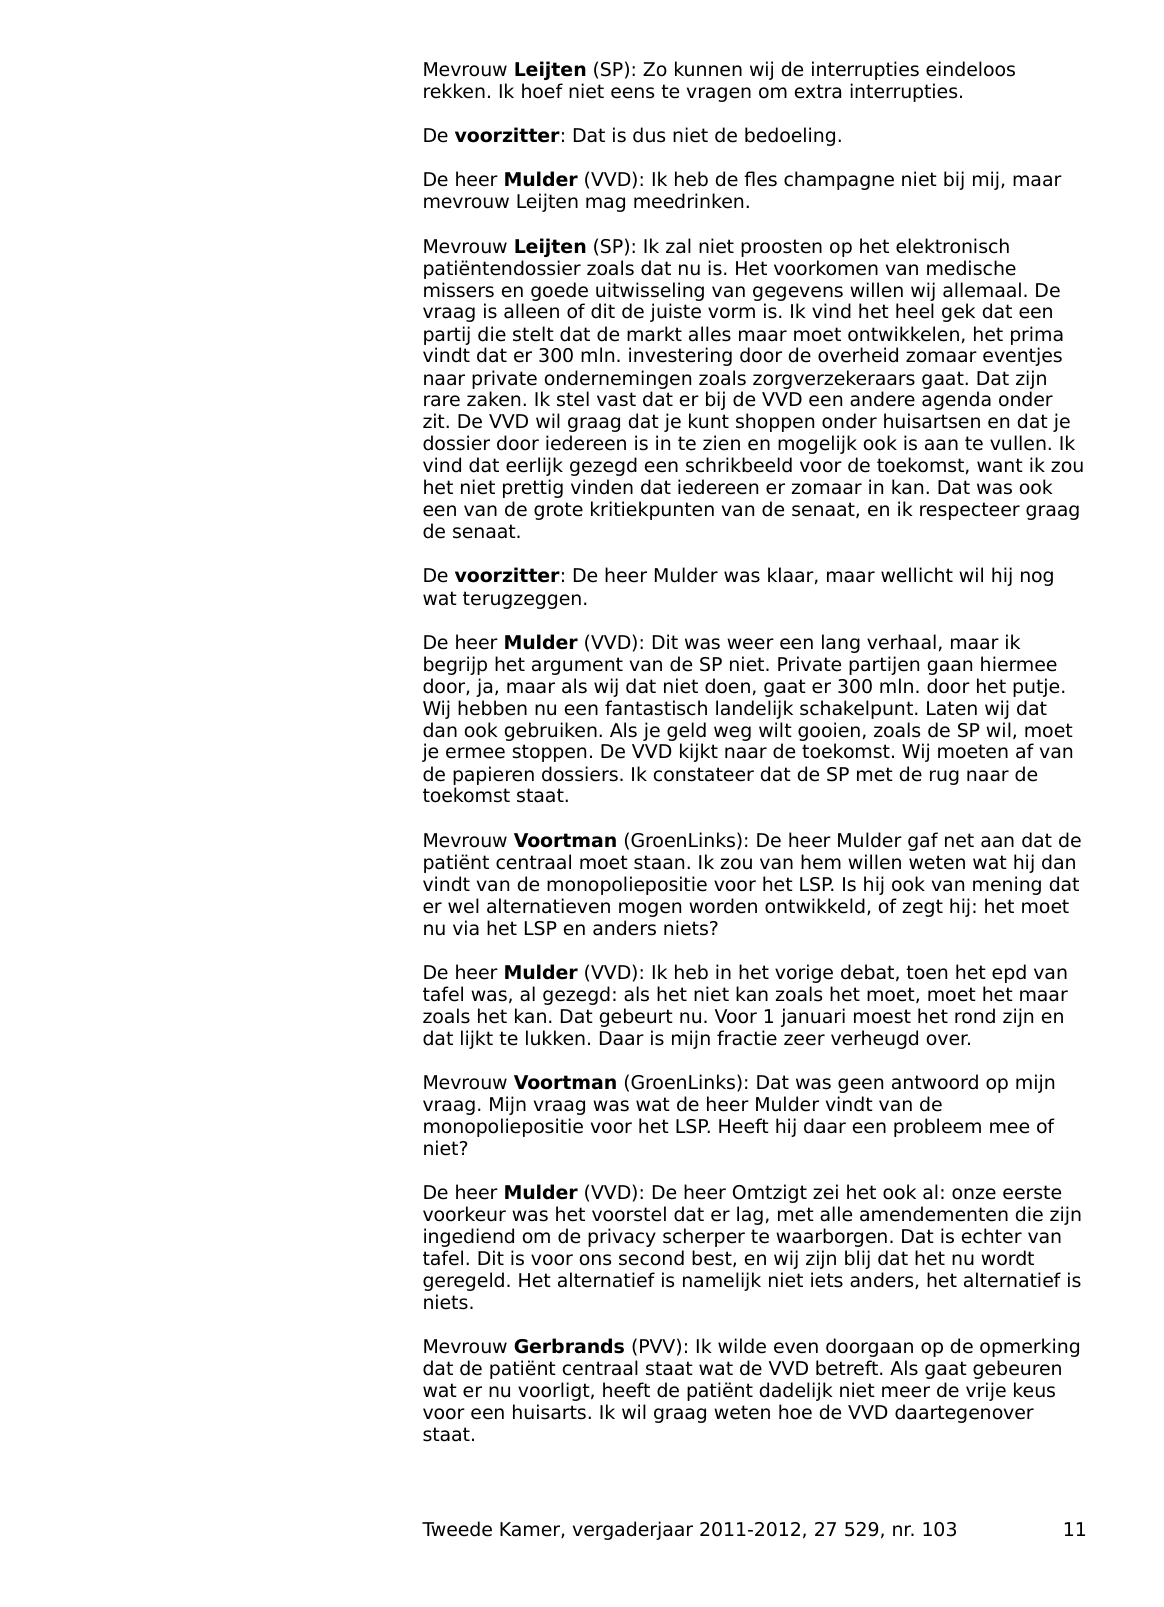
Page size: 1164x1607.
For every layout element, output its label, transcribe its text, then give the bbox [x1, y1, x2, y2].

text Mevrouw Leijten (SP): Ik zal niet proosten op het elektronisch patiëntendossier zoals dat nu is. Het voorkomen van medische missers en goede uitwisseling van gegevens willen wij allemaal. De vraag is alleen of dit de juiste vorm is. Ik vind het heel gek dat een partij die stelt dat de markt alles maar moet ontwikkelen, het prima vindt dat er 300 mln. investering door de overheid zomaar eventjes naar private ondernemingen zoals zorgverzekeraars gaat. Dat zijn rare zaken. Ik stel vast dat er bij de VVD een andere agenda onder zit. De VVD wil graag dat je kunt shoppen onder huisartsen en dat je dossier door iedereen is in te zien en mogelijk ook is aan te vullen. Ik vind dat eerlijk gezegd een schrikbeeld voor de toekomst, want ik zou het niet prettig vinden dat iedereen er zomaar in kan. Dat was ook een van de grote kritiekpunten van de senaat, en ik respecteer graag de senaat. [422, 236, 1087, 543]
text Mevrouw Leijten (SP): Zo kunnen wij de interrupties eindeloos rekken. Ik hoef niet eens te vragen om extra interrupties. [422, 59, 1087, 103]
text De voorzitter: De heer Mulder was klaar, maar wellicht wil hij nog wat terugzeggen. [422, 565, 1087, 609]
text Mevrouw Voortman (GroenLinks): Dat was geen antwoord op mijn vraag. Mijn vraag was wat de heer Mulder vindt van de monopoliepositie voor het LSP. Heeft hij daar een probleem mee of niet? [422, 1072, 1087, 1160]
text Mevrouw Gerbrands (PVV): Ik wilde even doorgaan op de opmerking dat de patiënt centraal staat wat de VVD betreft. Als gaat gebeuren wat er nu voorligt, heeft de patiënt dadelijk niet meer de vrije keus voor een huisarts. Ik wil graag weten hoe de VVD daartegenover staat. [422, 1336, 1087, 1446]
text De heer Mulder (VVD): Ik heb in het vorige debat, toen het epd van tafel was, al gezegd: als het niet kan zoals het moet, moet het maar zoals het kan. Dat gebeurt nu. Voor 1 januari moest het rond zijn en dat lijkt te lukken. Daar is mijn fractie zeer verheugd over. [422, 962, 1087, 1049]
text De heer Mulder (VVD): De heer Omtzigt zei het ook al: onze eerste voorkeur was het voorstel dat er lag, met alle amendementen die zijn ingediend om de privacy scherper te waarborgen. Dat is echter van tafel. Dit is voor ons second best, en wij zijn blij dat het nu wordt geregeld. Het alternatief is namelijk niet iets anders, het alternatief is niets. [422, 1182, 1087, 1314]
text De voorzitter: Dat is dus niet de bedoeling. [422, 125, 1087, 147]
text De heer Mulder (VVD): Ik heb de fles champagne niet bij mij, maar mevrouw Leijten mag meedrinken. [422, 169, 1087, 213]
text De heer Mulder (VVD): Dit was weer een lang verhaal, maar ik begrijp het argument van de SP niet. Private partijen gaan hiermee door, ja, maar als wij dat niet doen, gaat er 300 mln. door het putje. Wij hebben nu een fantastisch landelijk schakelpunt. Laten wij dat dan ook gebruiken. Als je geld weg wilt gooien, zoals de SP wil, moet je ermee stoppen. De VVD kijkt naar de toekomst. Wij moeten af van de papieren dossiers. Ik constateer dat de SP met de rug naar de toekomst staat. [422, 632, 1087, 807]
text Mevrouw Voortman (GroenLinks): De heer Mulder gaf net aan dat de patiënt centraal moet staan. Ik zou van hem willen weten wat hij dan vindt van de monopoliepositie voor het LSP. Is hij ook van mening dat er wel alternatieven mogen worden ontwikkeld, of zegt hij: het moet nu via het LSP en anders niets? [422, 829, 1087, 939]
